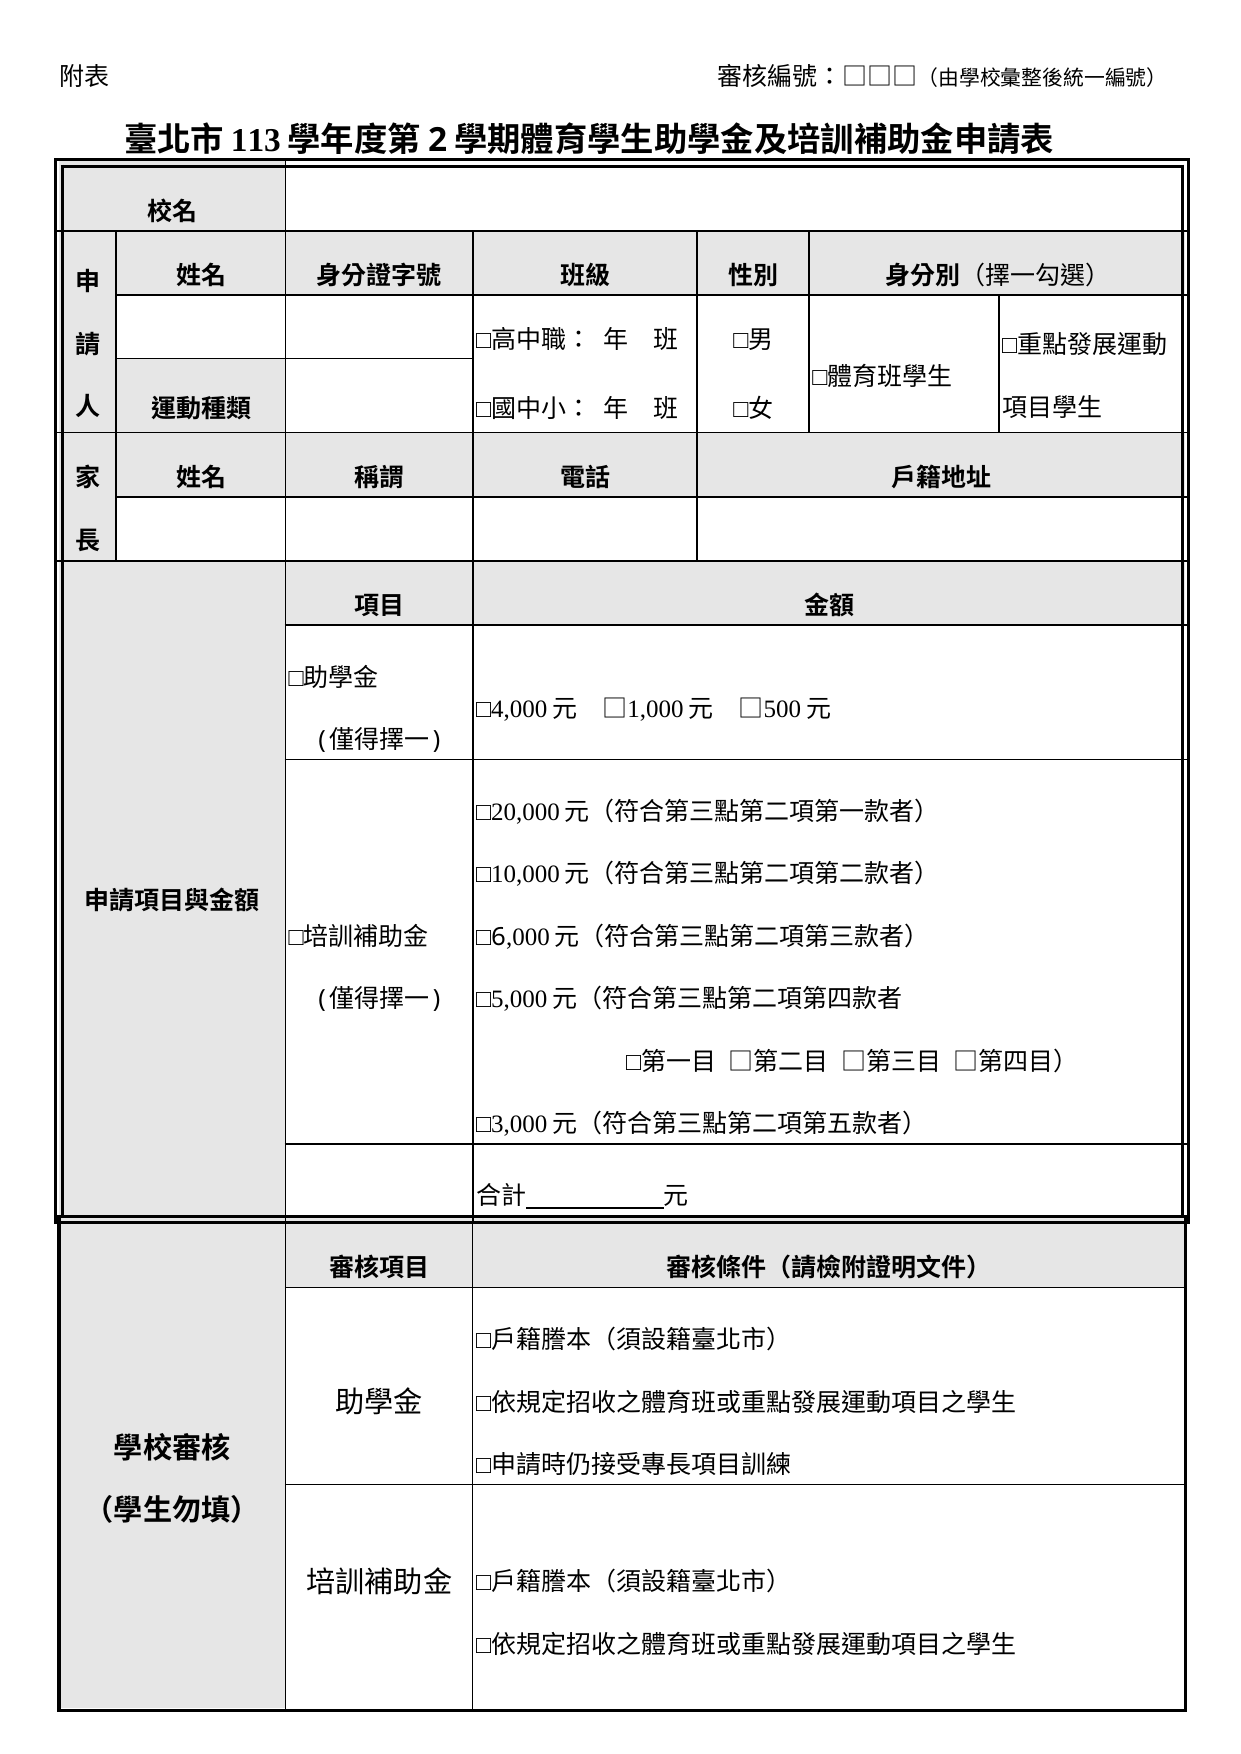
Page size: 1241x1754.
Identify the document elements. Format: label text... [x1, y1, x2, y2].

table_cell [474, 498, 696, 560]
table_cell [117, 296, 285, 358]
table_cell □男 [698, 296, 808, 358]
table_cell 身分證字號 [286, 232, 472, 294]
table_header 臺北市113學年度第2學期體育學生助學金及培訓補助金申請表 [59, 96, 1185, 158]
table_cell 電話 [474, 433, 696, 496]
table_cell □戶籍謄本（須設籍臺北市） □依規定招收之體育班或重點發展運動項目之學生 □申請時仍接受專長項目訓練 [473, 1288, 1184, 1483]
table_cell 申 請 人 [64, 232, 115, 432]
table_cell 稱謂 [286, 433, 472, 496]
table_cell [286, 359, 472, 432]
table_cell □體育班學生 [810, 296, 998, 432]
table_cell 性別 [698, 232, 808, 294]
table_cell 培訓補助金 [286, 1485, 472, 1708]
table_cell 姓名 [117, 433, 285, 496]
table_cell 項目 [286, 562, 472, 624]
table_cell [286, 161, 1185, 230]
table_cell 審核項目 [286, 1224, 472, 1287]
table_cell 助學金 [286, 1288, 472, 1483]
table_cell 身分別（擇一勾選） [810, 232, 1181, 294]
table_cell □重點發展運動項目學生 [1000, 296, 1181, 432]
table_cell [286, 168, 1181, 230]
text 附表 審核編號：□□□（由學校彙整後統一編號） [59, 33, 1181, 96]
table_cell 學校審核 （學生勿填） [61, 1224, 285, 1708]
table_cell □戶籍謄本（須設籍臺北市） □依規定招收之體育班或重點發展運動項目之學生 □申請時仍接受專長項目訓練 □競賽規程及秩序冊 最近一年內(賽事：113年2月1日～114年1月31日)符合下列情形者（僅得擇一）： □白金級選手：20,000元(入選教育部國光體育獎章及獎助學金頒發辦法規範賽事之國家代表隊資格並參賽。) □金級選手：10,000元(代表本市或學校參加全國運動會、全國中等學校運動會、高國中運動聯賽最優級組或全國原住民族運動會獲得第一名。) □第一級選手：6,000元(代表本市或學校參加全國運動會、全國中等學校運動會、高國中運動聯賽最優級組、全國原住民族運動會獲得第二名或第三名。) □第二級選手：5000元 □代表本市或學校參加全國運動會、全國中等學校運動會或高國中運動聯賽最優級組獲得第四至六名。 □代表本市或學校參加全民運動會或全國身心障礙國民運動會獲得前三名。 □代表本市或學校參加教育部核定全國性單項運動協會辦理升學指定之賽會獲得前三名。 □代表本市或學校參加教育局每學年度公告之全國性國小單項運動競賽獲得前三名。 □第三級選手：3,000元(代表學校參加本市中學運動會、國小運動會或教育盃最優級組獲得前三名。) [473, 1485, 1184, 1708]
table_cell 姓名 [117, 232, 285, 294]
table_cell [286, 296, 472, 358]
table_cell 班級 [474, 232, 696, 294]
table_cell [117, 498, 285, 560]
table_cell □國中小： 年 班 [474, 358, 696, 432]
table_cell 戶籍地址 [698, 433, 1181, 496]
table_cell □4,000元 □1,000元 □500元 [474, 626, 1181, 758]
table_cell □培訓補助金 (僅得擇一) [286, 760, 472, 1143]
table_cell □20,000元（符合第三點第二項第一款者） □10,000元（符合第三點第二項第二款者） □6,000元（符合第三點第二項第三款者） □5,000元（符合第三點第二項第四款者 □第一目 □第二目 □第三目 □第四目） □3,000元（符合第三點第二項第五款者） [474, 760, 1181, 1143]
table_cell 合計 元 [474, 1145, 1181, 1215]
table_cell 申請項目與金額 [64, 562, 285, 1215]
table_cell □高中職： 年 班 [474, 296, 696, 358]
table_cell 審核條件（請檢附證明文件） [473, 1224, 1184, 1287]
table_cell □女 [698, 358, 808, 432]
table_cell [698, 498, 1181, 560]
table_cell 運動種類 [117, 359, 285, 432]
table_cell □助學金 (僅得擇一) [286, 626, 472, 758]
table_cell 金額 [474, 562, 1181, 624]
table_cell 校名 [59, 161, 285, 230]
table_cell 家 長 [64, 433, 115, 560]
table_cell [286, 1145, 472, 1215]
table_cell [286, 498, 472, 560]
